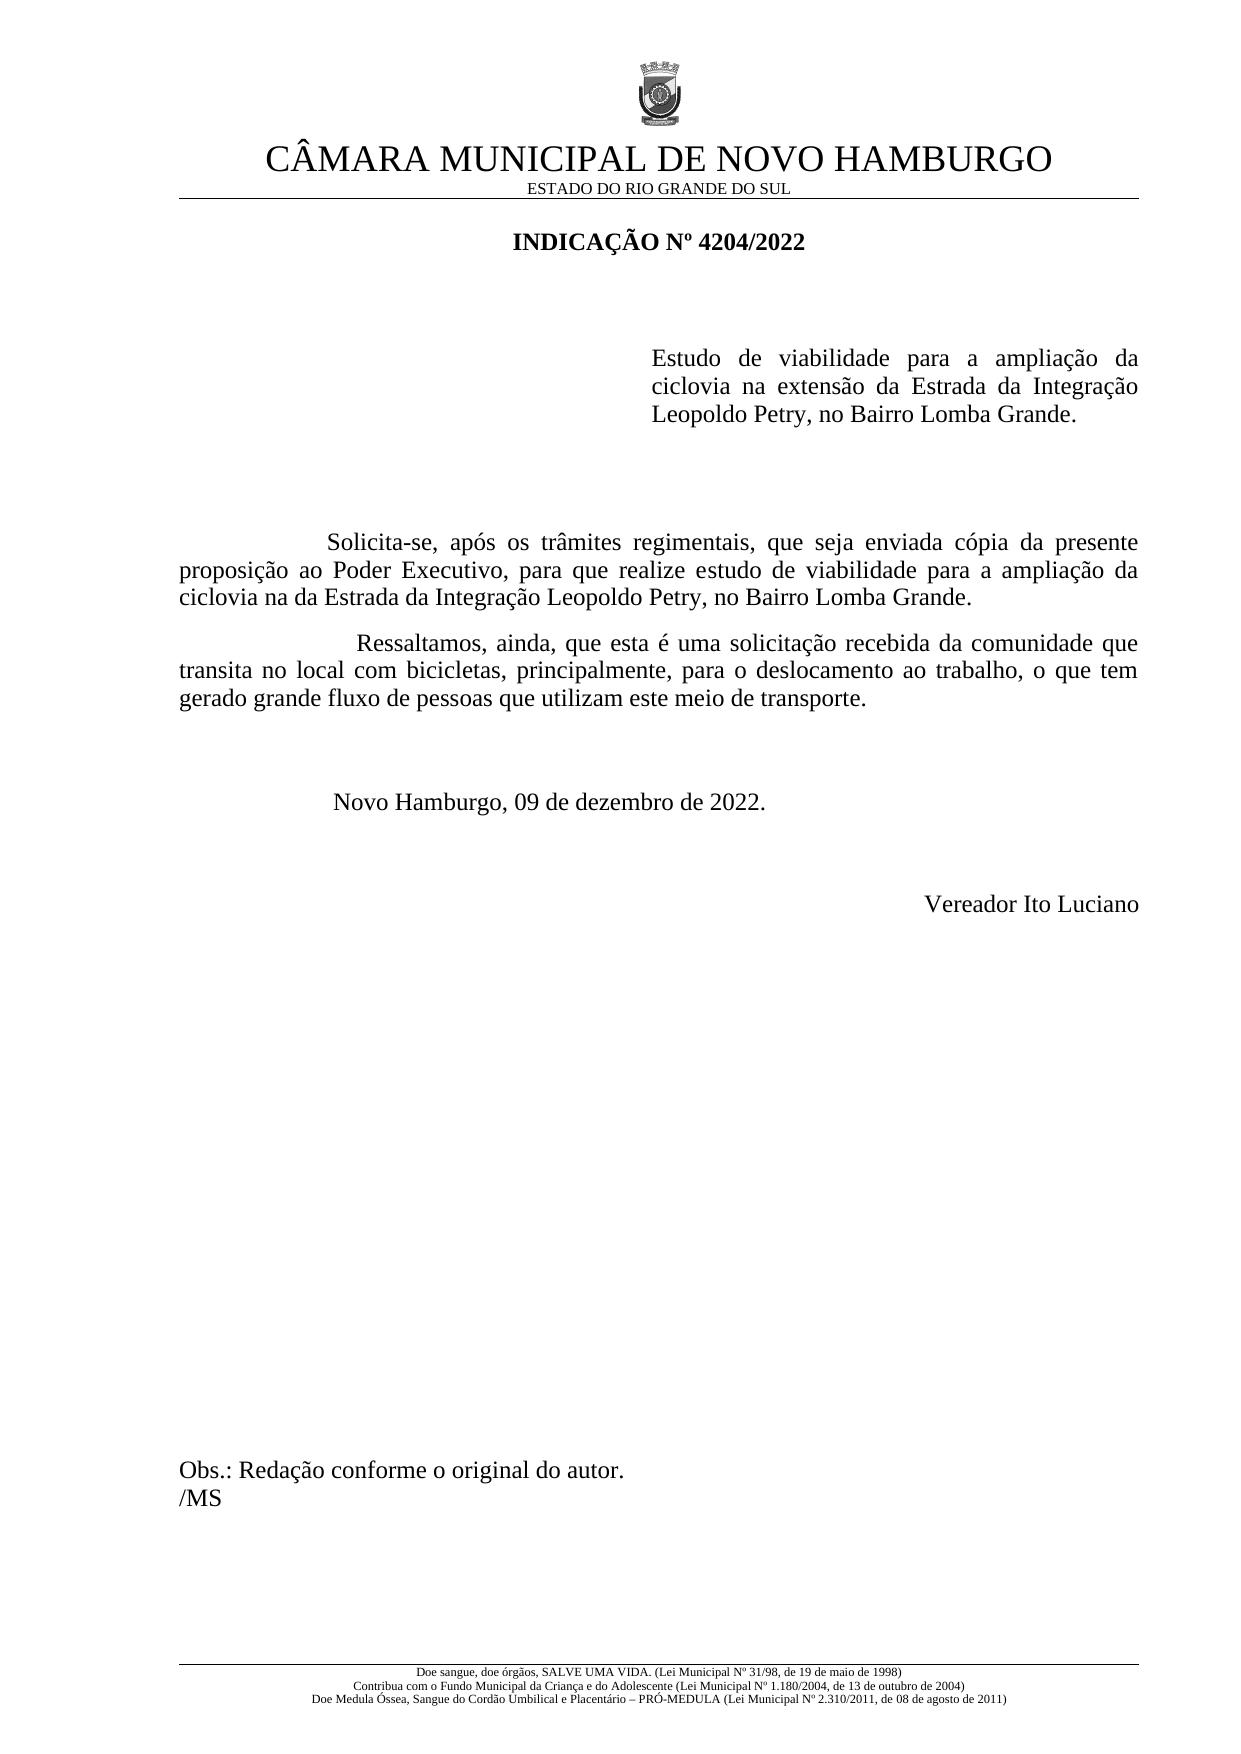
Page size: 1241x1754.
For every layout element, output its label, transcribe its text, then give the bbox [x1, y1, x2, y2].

text Estudo de viabilidade para a ampliação da ciclovia na extensão da Estrada da Integração Leopoldo Petry, no Bairro Lomba Grande. [651, 344, 1139, 428]
text Vereador Ito Luciano [179, 891, 1139, 918]
text INDICAÇÃO Nº 4204/2022 [179, 228, 1139, 256]
text Solicita-se, após os trâmites regimentais, que seja enviada cópia da presente proposição ao Poder Executivo, para que realize estudo de viabilidade para a ampliação da ciclovia na da Estrada da Integração Leopoldo Petry, no Bairro Lomba Grande. [179, 528, 1139, 611]
text Ressaltamos, ainda, que esta é uma solicitação recebida da comunidade que transita no local com bicicletas, principalmente, para o deslocamento ao trabalho, o que tem gerado grande fluxo de pessoas que utilizam este meio de transporte. [179, 629, 1139, 712]
text Novo Hamburgo, 09 de dezembro de 2022. [179, 788, 1139, 816]
text Obs.: Redação conforme o original do autor. [179, 1456, 1139, 1484]
text /MS [179, 1484, 1139, 1512]
